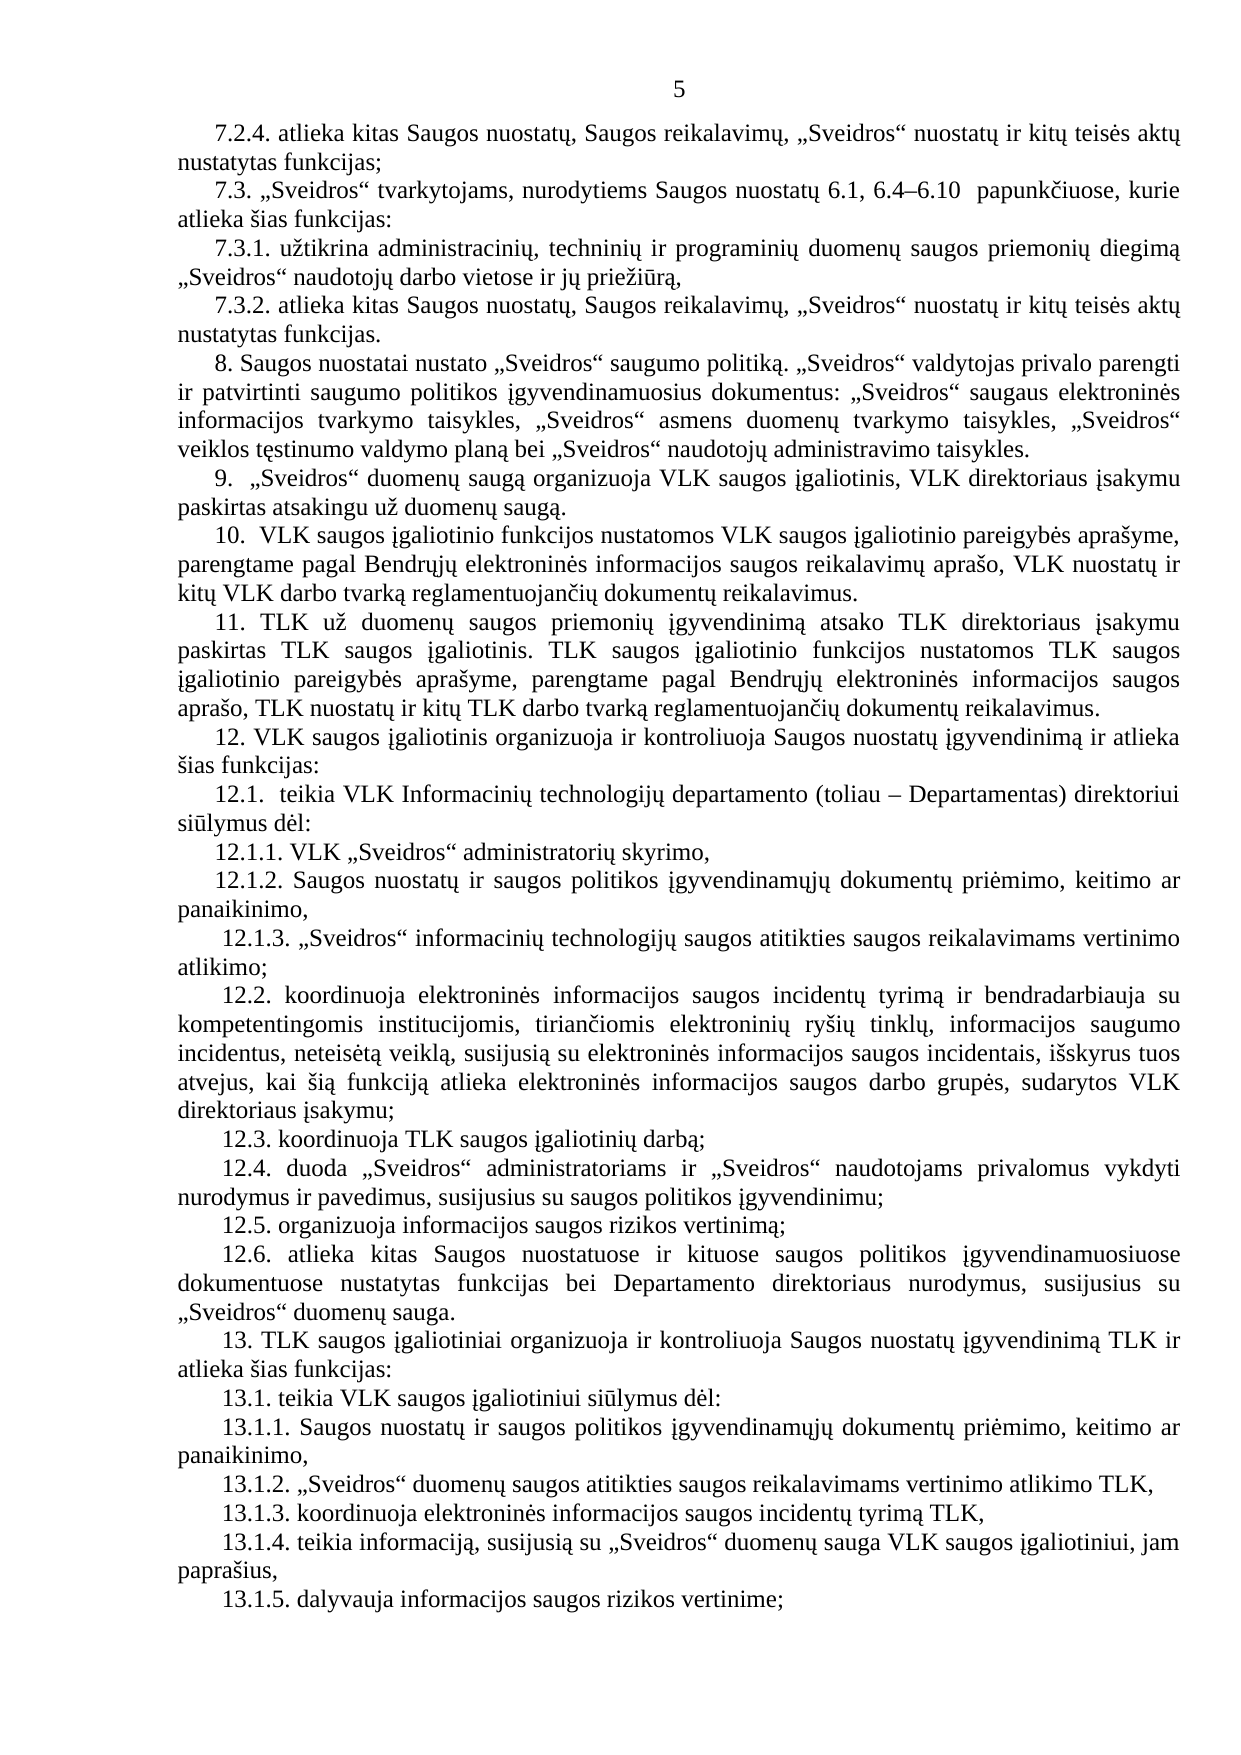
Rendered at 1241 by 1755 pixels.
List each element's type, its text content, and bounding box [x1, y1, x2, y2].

text 12.4. duoda „Sveidros“ administratoriams ir „Sveidros“ naudotojams privalomus vykdyti nurodymus ir pavedimus, susijusius su saugos politikos įgyvendinimu; [177, 1153, 1181, 1211]
text 11. TLK už duomenų saugos priemonių įgyvendinimą atsako TLK direktoriaus įsakymu paskirtas TLK saugos įgaliotinis. TLK saugos įgaliotinio funkcijos nustatomos TLK saugos įgaliotinio pareigybės aprašyme, parengtame pagal Bendrųjų elektroninės informacijos saugos aprašo, TLK nuostatų ir kitų TLK darbo tvarką reglamentuojančių dokumentų reikalavimus. [177, 607, 1181, 722]
text 12.1.2. Saugos nuostatų ir saugos politikos įgyvendinamųjų dokumentų priėmimo, keitimo ar panaikinimo, [177, 866, 1181, 923]
text 10. VLK saugos įgaliotinio funkcijos nustatomos VLK saugos įgaliotinio pareigybės aprašyme, parengtame pagal Bendrųjų elektroninės informacijos saugos reikalavimų aprašo, VLK nuostatų ir kitų VLK darbo tvarką reglamentuojančių dokumentų reikalavimus. [177, 521, 1181, 607]
text 12.3. koordinuoja TLK saugos įgaliotinių darbą; [177, 1124, 1181, 1153]
text 13.1.4. teikia informaciją, susijusią su „Sveidros“ duomenų sauga VLK saugos įgaliotiniui, jam paprašius, [177, 1527, 1181, 1584]
text 7.2.4. atlieka kitas Saugos nuostatų, Saugos reikalavimų, „Sveidros“ nuostatų ir kitų teisės aktų nustatytas funkcijas; [177, 118, 1181, 176]
text 9. „Sveidros“ duomenų saugą organizuoja VLK saugos įgaliotinis, VLK direktoriaus įsakymu paskirtas atsakingu už duomenų saugą. [177, 463, 1181, 521]
text 12.1.1. VLK „Sveidros“ administratorių skyrimo, [177, 837, 1181, 866]
text 12.5. organizuoja informacijos saugos rizikos vertinimą; [177, 1211, 1181, 1239]
text 13.1.2. „Sveidros“ duomenų saugos atitikties saugos reikalavimams vertinimo atlikimo TLK, [177, 1469, 1181, 1498]
text 12. VLK saugos įgaliotinis organizuoja ir kontroliuoja Saugos nuostatų įgyvendinimą ir atlieka šias funkcijas: [177, 722, 1181, 779]
text 12.1. teikia VLK Informacinių technologijų departamento (toliau – Departamentas) direktoriui siūlymus dėl: [177, 779, 1181, 837]
text 13.1.3. koordinuoja elektroninės informacijos saugos incidentų tyrimą TLK, [177, 1498, 1181, 1527]
text 12.1.3. „Sveidros“ informacinių technologijų saugos atitikties saugos reikalavimams vertinimo atlikimo; [177, 923, 1181, 981]
text 8. Saugos nuostatai nustato „Sveidros“ saugumo politiką. „Sveidros“ valdytojas privalo parengti ir patvirtinti saugumo politikos įgyvendinamuosius dokumentus: „Sveidros“ saugaus elektroninės informacijos tvarkymo taisykles, „Sveidros“ asmens duomenų tvarkymo taisykles, „Sveidros“ veiklos tęstinumo valdymo planą bei „Sveidros“ naudotojų administravimo taisykles. [177, 348, 1181, 463]
text 13. TLK saugos įgaliotiniai organizuoja ir kontroliuoja Saugos nuostatų įgyvendinimą TLK ir atlieka šias funkcijas: [177, 1326, 1181, 1383]
text 13.1.5. dalyvauja informacijos saugos rizikos vertinime; [177, 1584, 1181, 1613]
text 7.3.1. užtikrina administracinių, techninių ir programinių duomenų saugos priemonių diegimą „Sveidros“ naudotojų darbo vietose ir jų priežiūrą, [177, 233, 1181, 291]
text 12.2. koordinuoja elektroninės informacijos saugos incidentų tyrimą ir bendradarbiauja su kompetentingomis institucijomis, tiriančiomis elektroninių ryšių tinklų, informacijos saugumo incidentus, neteisėtą veiklą, susijusią su elektroninės informacijos saugos incidentais, išskyrus tuos atvejus, kai šią funkciją atlieka elektroninės informacijos saugos darbo grupės, sudarytos VLK direktoriaus įsakymu; [177, 981, 1181, 1124]
text 7.3. „Sveidros“ tvarkytojams, nurodytiems Saugos nuostatų 6.1, 6.4–6.10 papunkčiuose, kurie atlieka šias funkcijas: [177, 176, 1181, 233]
text 13.1. teikia VLK saugos įgaliotiniui siūlymus dėl: [177, 1383, 1181, 1412]
text 13.1.1. Saugos nuostatų ir saugos politikos įgyvendinamųjų dokumentų priėmimo, keitimo ar panaikinimo, [177, 1412, 1181, 1469]
text 12.6. atlieka kitas Saugos nuostatuose ir kituose saugos politikos įgyvendinamuosiuose dokumentuose nustatytas funkcijas bei Departamento direktoriaus nurodymus, susijusius su „Sveidros“ duomenų sauga. [177, 1239, 1181, 1326]
text 7.3.2. atlieka kitas Saugos nuostatų, Saugos reikalavimų, „Sveidros“ nuostatų ir kitų teisės aktų nustatytas funkcijas. [177, 291, 1181, 348]
